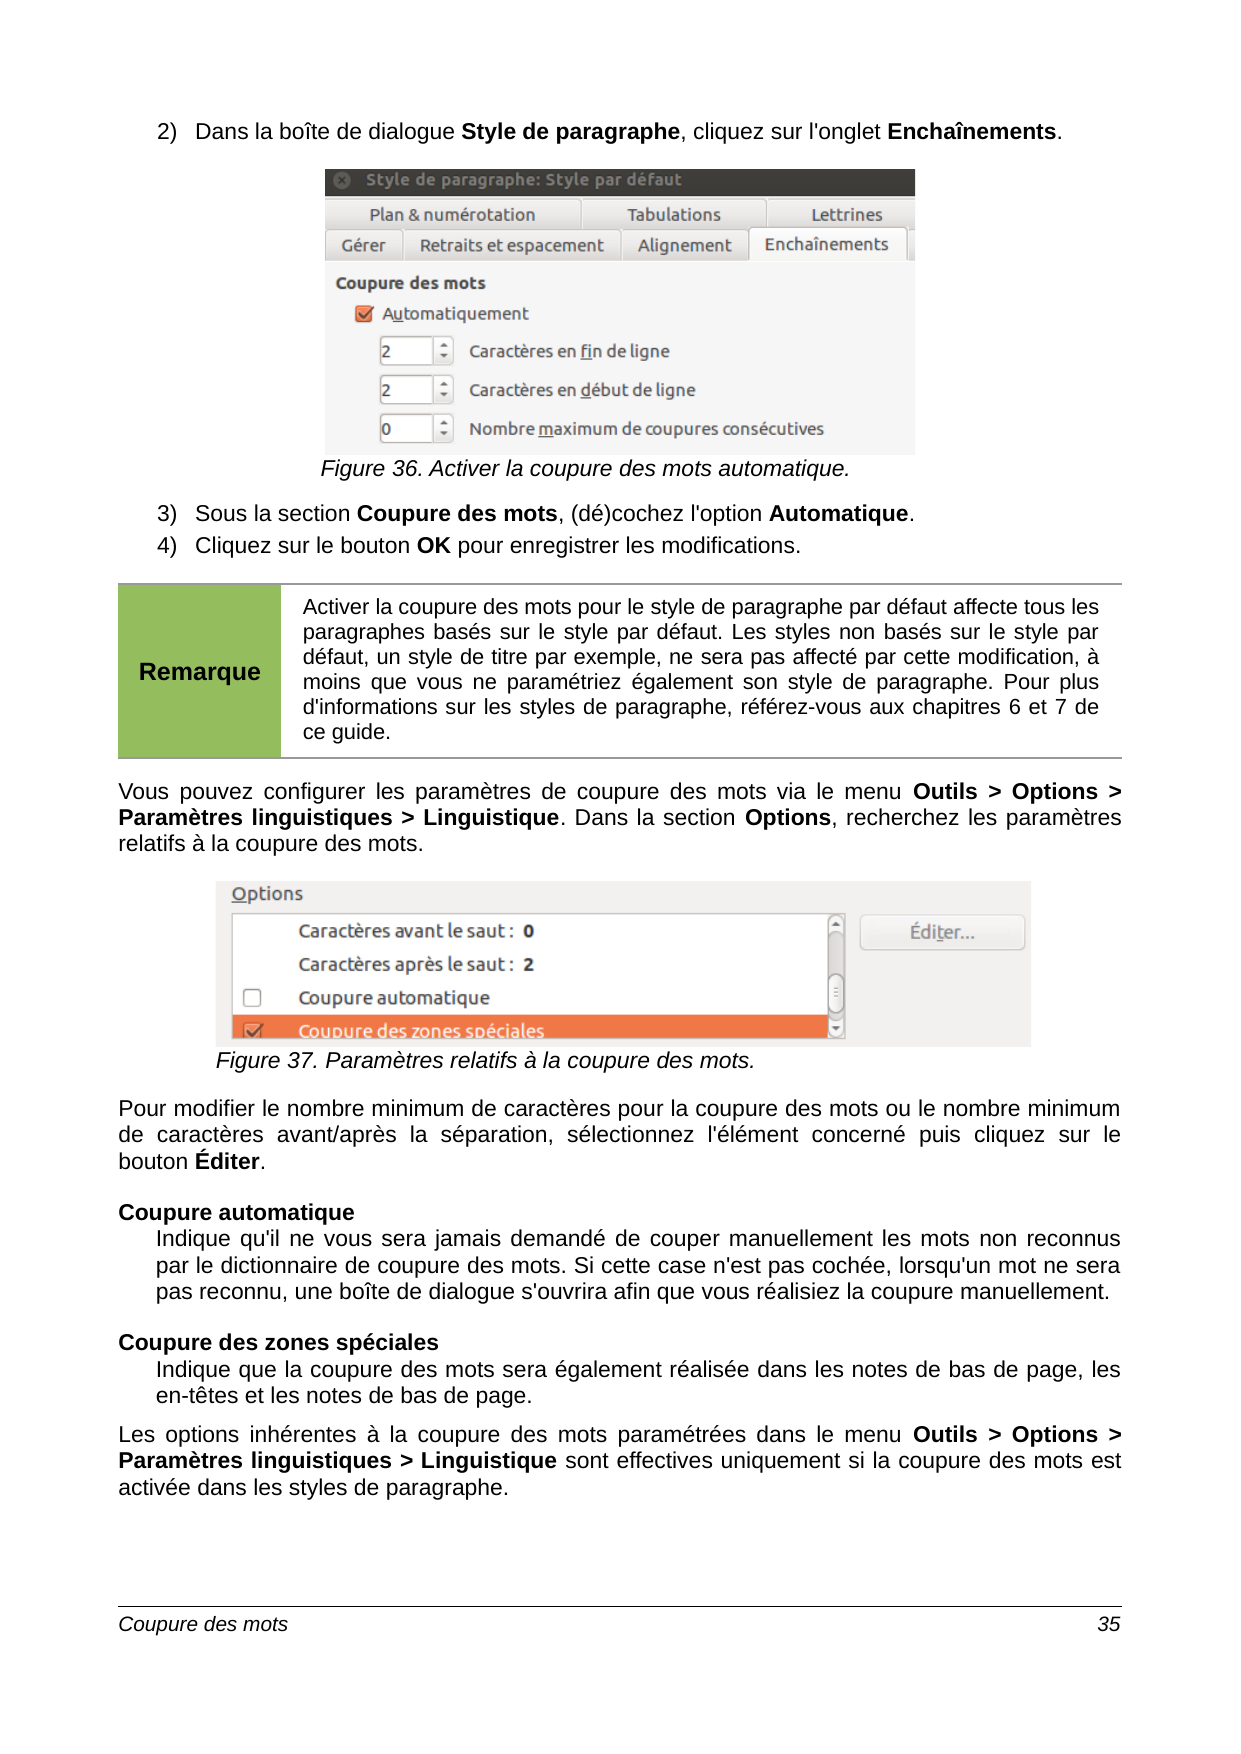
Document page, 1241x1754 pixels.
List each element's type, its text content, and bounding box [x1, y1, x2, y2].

list Dans la boîte de dialogue Style de paragraphe, cliquez sur l'onglet Enchaînements. [177, 118, 1122, 144]
picture [325, 169, 916, 455]
text Figure 37. Paramètres relatifs à la coupure des mots. [216, 1047, 1031, 1073]
text Indique qu'il ne vous sera jamais demandé de couper manuellement les mots non reconnus par le dictionnaire de coupure des mots. Si cette case n'est pas cochée, lorsqu'un mot ne sera pas reconnu, une boîte de dialogue s'ouvrira afin que vous réalisiez la coupure manuellement. [156, 1225, 1122, 1304]
list Cliquez sur le bouton OK pour enregistrer les modifications. [177, 532, 1122, 558]
text Vous pouvez configurer les paramètres de coupure des mots via le menu Outils > Options > Paramètres linguistiques > Linguistique. Dans la section Options, recherchez les paramètres relatifs à la coupure des mots. [118, 778, 1122, 857]
table_header Activer la coupure des mots pour le style de paragraphe par défaut affecte tous les paragraphes basés sur le style par défaut. Les styles non basés sur le style par défaut, un style de titre par exemple, ne sera pas affecté par cette modification, à moins que vous ne paramétriez également son style de paragraphe. Pour plus d'informations sur les styles de paragraphe, référez-vous aux chapitres 6 et 7 de ce guide. [281, 585, 1122, 757]
text Coupure des zones spéciales [118, 1329, 1122, 1356]
text Figure 36. Activer la coupure des mots automatique. [320, 169, 920, 481]
list Sous la section Coupure des mots, (dé)cochez l'option Automatique. [177, 499, 1122, 526]
table_header Remarque [118, 585, 281, 757]
text Indique que la coupure des mots sera également réalisée dans les notes de bas de page, les en-têtes et les notes de bas de page. [156, 1356, 1122, 1408]
picture [215, 881, 1032, 1047]
text Coupure automatique [118, 1199, 1122, 1225]
text Pour modifier le nombre minimum de caractères pour la coupure des mots ou le nombre minimum de caractères avant/après la séparation, sélectionnez l'élément concerné puis cliquez sur le bouton Éditer. [118, 1095, 1122, 1174]
text Les options inhérentes à la coupure des mots paramétrées dans le menu Outils > Options > Paramètres linguistiques > Linguistique sont effectives uniquement si la coupure des mots est activée dans les styles de paragraphe. [118, 1421, 1122, 1500]
